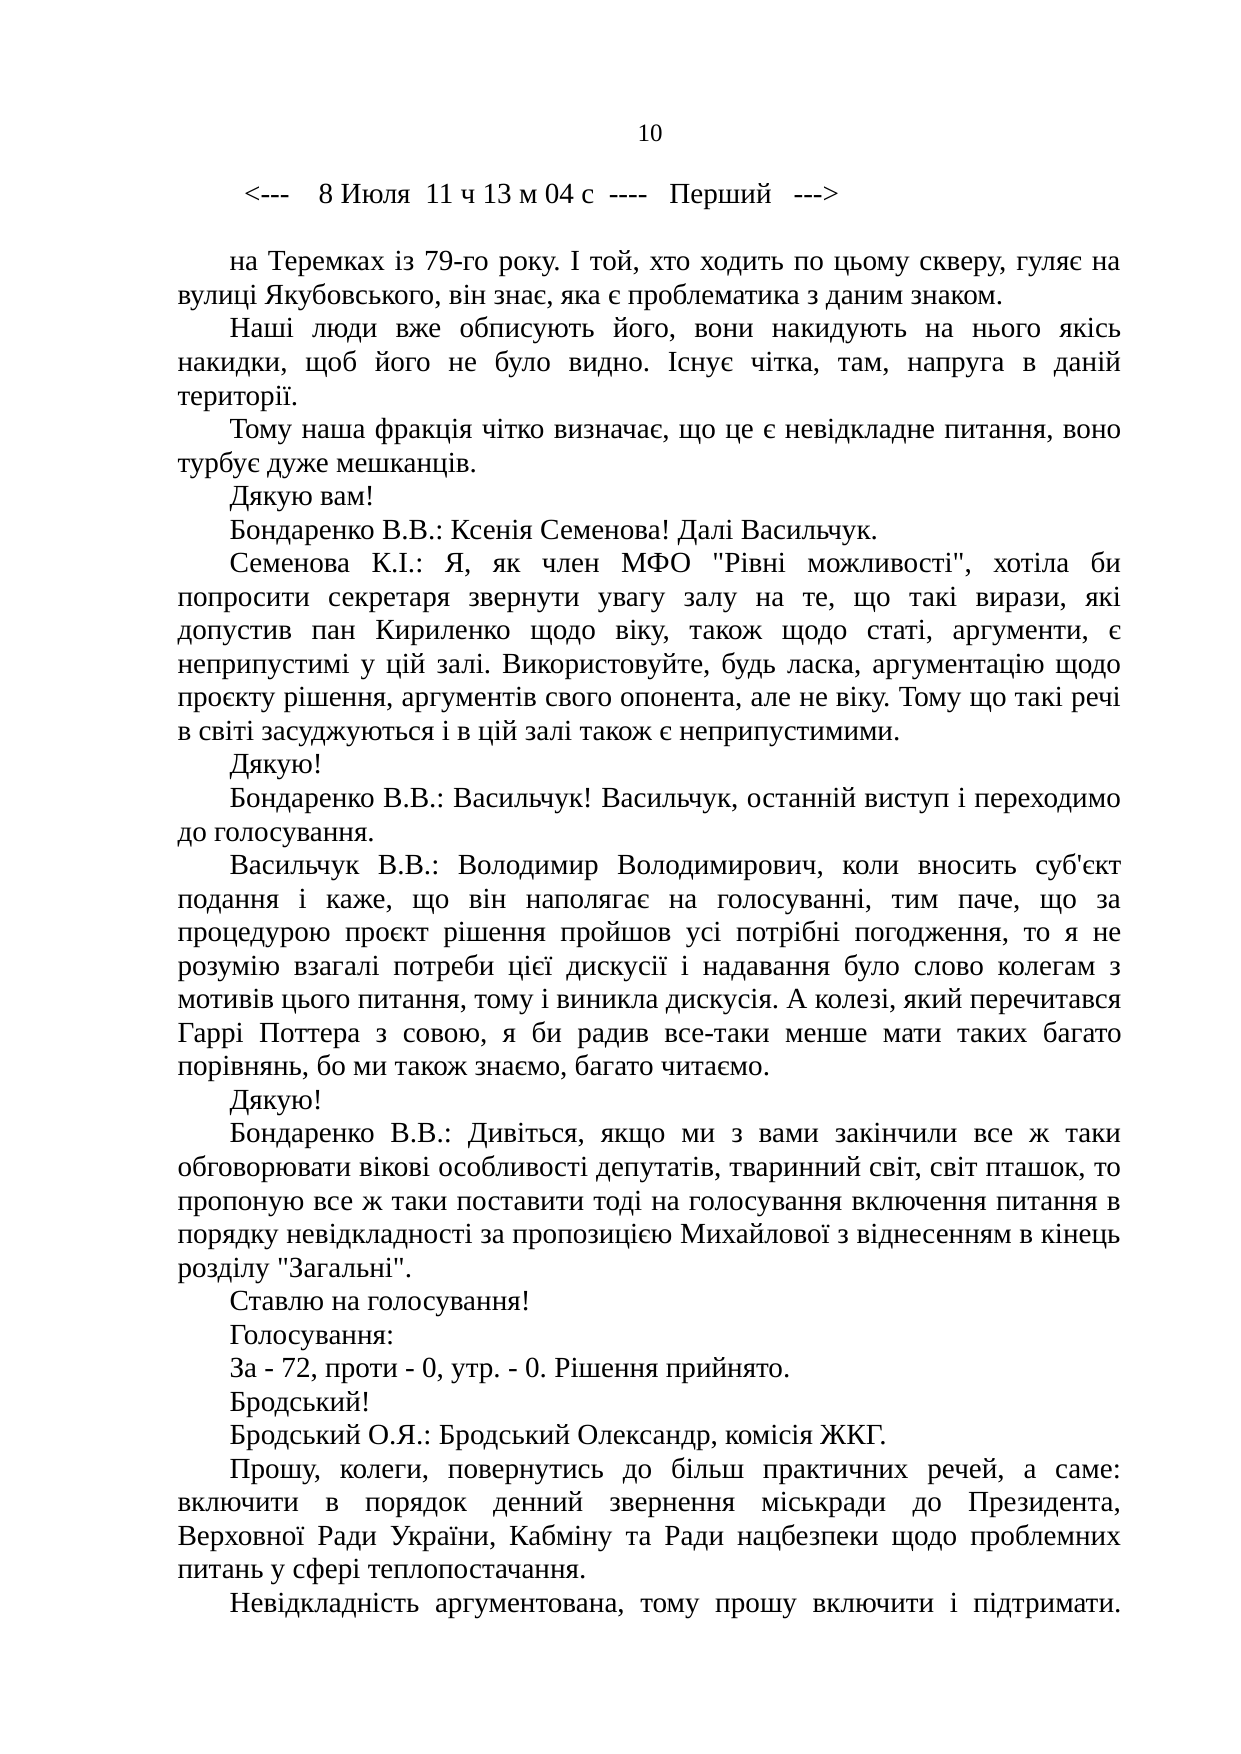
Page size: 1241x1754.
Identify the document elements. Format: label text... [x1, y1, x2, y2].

text Ставлю на голосування! [177, 1283, 1122, 1317]
text Тому наша фракція чітко визначає, що це є невідкладне питання, воно турбує дуже мешканців. [177, 411, 1122, 478]
text на Теремках із 79-го року. І той, хто ходить по цьому скверу, гуляє на вулиці Якубовського, він знає, яка є проблематика з даним знаком. [177, 243, 1122, 311]
text Дякую вам! [177, 478, 1122, 512]
text Голосування: [177, 1317, 1122, 1350]
text Наші люди вже обписують його, вони накидують на нього якісь накидки, щоб його не було видно. Існує чітка, там, напруга в даній території. [177, 311, 1122, 411]
text Бондаренко В.В.: Дивіться, якщо ми з вами закінчили все ж таки обговорювати вікові особливості депутатів, тваринний світ, світ пташок, то пропоную все ж таки поставити тоді на голосування включення питання в порядку невідкладності за пропозицією Михайлової з віднесенням в кінець розділу "Загальні". [177, 1116, 1122, 1283]
text Бродський О.Я.: Бродський Олександр, комісія ЖКГ. [177, 1417, 1122, 1451]
text Невідкладність аргументована, тому прошу включити і підтримати. [177, 1585, 1122, 1619]
text Дякую! [177, 747, 1122, 780]
text Бродський! [177, 1384, 1122, 1417]
text За - 72, проти - 0, утр. - 0. Рішення прийнято. [177, 1350, 1122, 1384]
text <--- 8 Июля 11 ч 13 м 04 с ---- Перший ---> [177, 176, 1122, 210]
text Бондаренко В.В.: Ксенія Семенова! Далі Васильчук. [177, 512, 1122, 545]
text Семенова К.І.: Я, як член МФО "Рівні можливості", хотіла би попросити секретаря звернути увагу залу на те, що такі вирази, які допустив пан Кириленко щодо віку, також щодо статі, аргументи, є неприпустимі у цій залі. Використовуйте, будь ласка, аргументацію щодо проєкту рішення, аргументів свого опонента, але не віку. Тому що такі речі в світі засуджуються і в цій залі також є неприпустимими. [177, 545, 1122, 747]
text Васильчук В.В.: Володимир Володимирович, коли вносить суб'єкт подання і каже, що він наполягає на голосуванні, тим паче, що за процедурою проєкт рішення пройшов усі потрібні погодження, то я не розумію взагалі потреби цієї дискусії і надавання було слово колегам з мотивів цього питання, тому і виникла дискусія. А колезі, який перечитався Гаррі Поттера з совою, я би радив все-таки менше мати таких багато порівнянь, бо ми також знаємо, багато читаємо. [177, 847, 1122, 1082]
text Дякую! [177, 1082, 1122, 1116]
text Бондаренко В.В.: Васильчук! Васильчук, останній виступ і переходимо до голосування. [177, 780, 1122, 847]
text Прошу, колеги, повернутись до більш практичних речей, а саме: включити в порядок денний звернення міськради до Президента, Верховної Ради України, Кабміну та Ради нацбезпеки щодо проблемних питань у сфері теплопостачання. [177, 1451, 1122, 1585]
